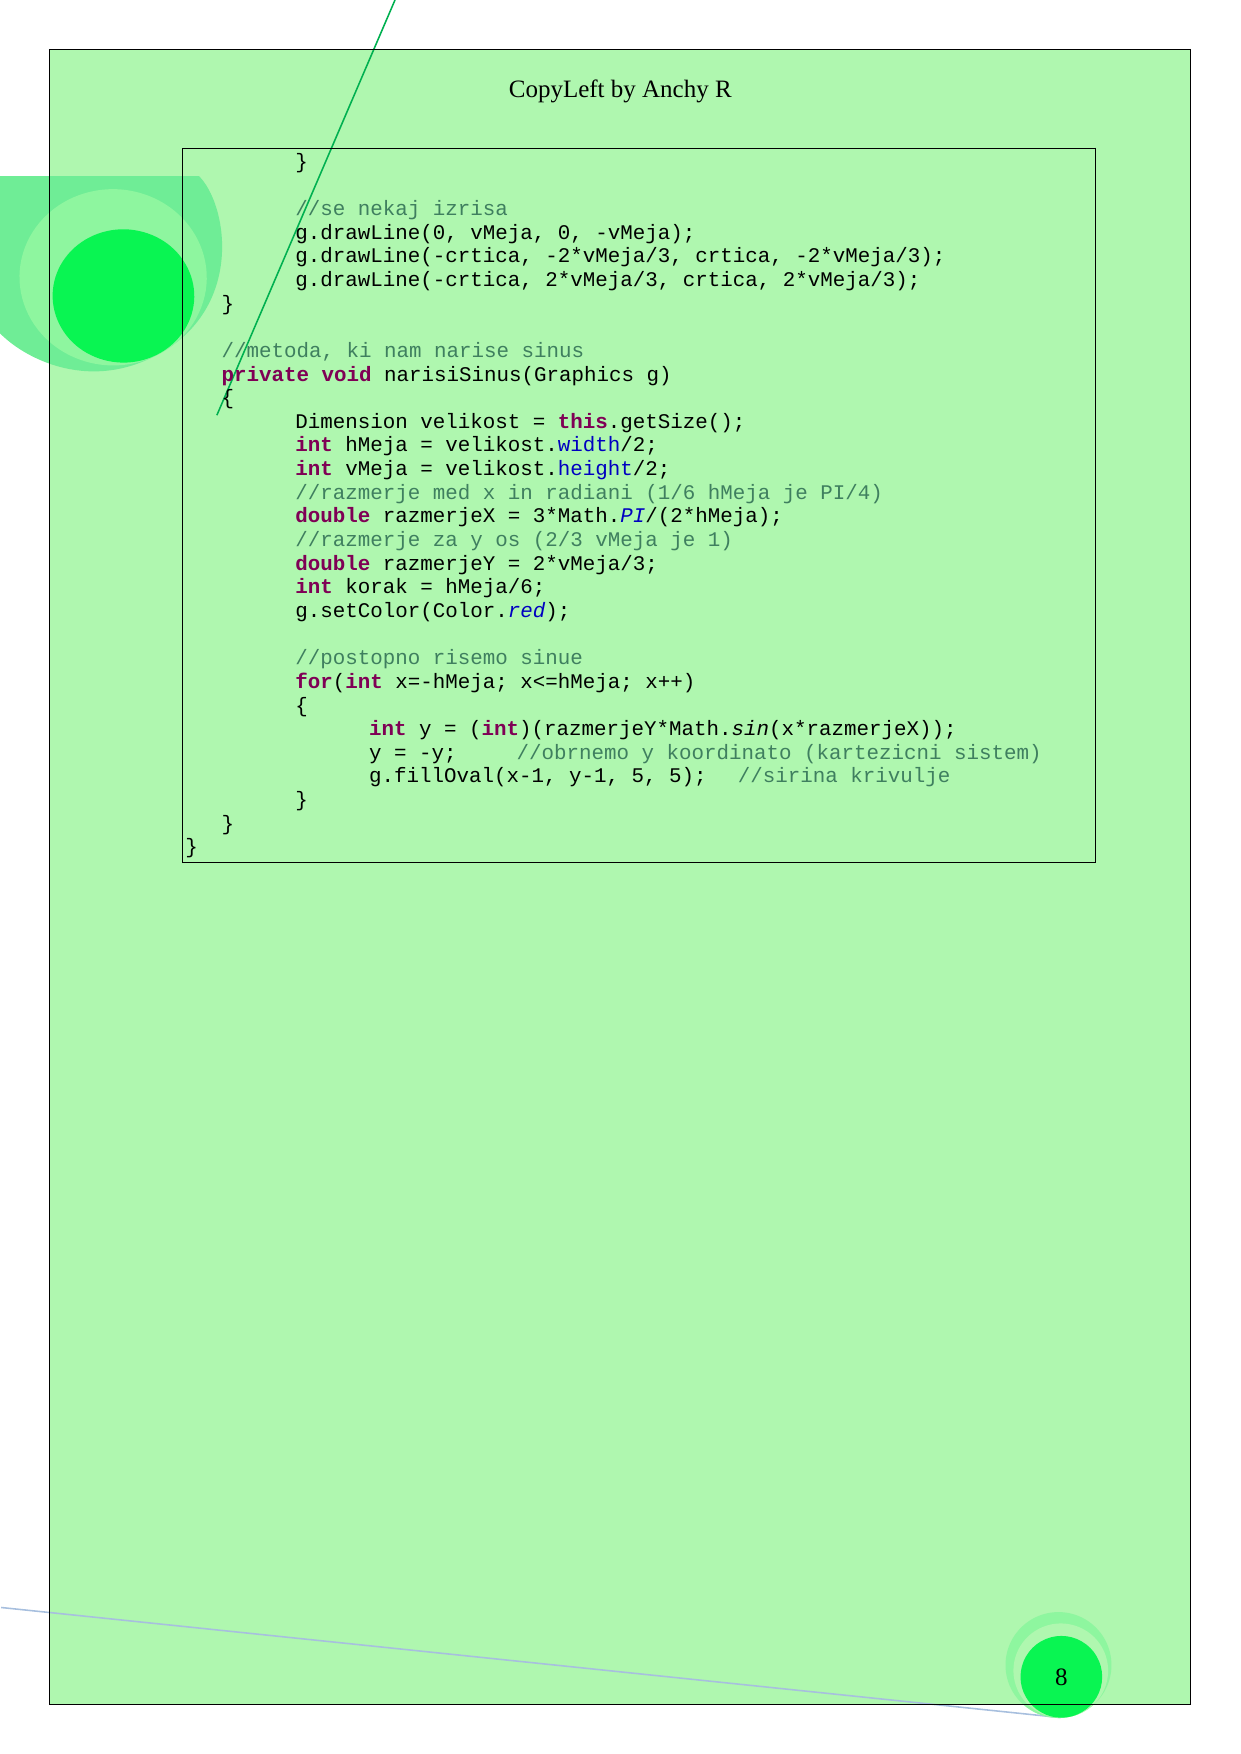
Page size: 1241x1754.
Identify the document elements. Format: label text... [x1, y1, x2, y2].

text } [183, 810, 1095, 833]
text int hMeja = velikost.width/2; [183, 431, 1095, 455]
text } [203, 289, 269, 316]
text y = -y; //obrnemo y koordinato (kartezicni sistem) [183, 739, 1095, 762]
text //metoda, ki nam narise sinus [183, 337, 249, 360]
text //metoda, ki nam narise sinus [242, 337, 1095, 360]
text [322, 149, 1095, 174]
text //se nekaj izrisa [303, 195, 1095, 218]
text private void narisiSinus(Graphics g) [183, 360, 239, 384]
text int vMeja = velikost.height/2; [183, 455, 1095, 479]
text [216, 266, 279, 289]
text g.drawLine(0, vMeja, 0, -vMeja); [299, 218, 1095, 242]
text g.fillOval(x-1, y-1, 5, 5); //sirina krivulje [183, 762, 1095, 786]
text { [222, 400, 227, 408]
text Dimension velikost = this.getSize(); [183, 408, 1095, 431]
text } [183, 149, 329, 174]
text int korak = hMeja/6; [183, 573, 1095, 597]
text //razmerje za y os (2/3 vMeja je 1) [183, 526, 1095, 549]
text for(int x=-hMeja; x<=hMeja; x++) [183, 668, 1095, 691]
text { [183, 691, 1095, 715]
text g.drawLine(-crtica, -2*vMeja/3, crtica, -2*vMeja/3); [283, 242, 1095, 266]
text private void narisiSinus(Graphics g) [232, 360, 1095, 384]
text [261, 289, 1095, 316]
text double razmerjeY = 2*vMeja/3; [183, 549, 1095, 573]
text g.drawLine(0, vMeja, 0, -vMeja); [220, 218, 300, 242]
text //postopno risemo sinue [183, 644, 1095, 668]
text //razmerje med x in radiani (1/6 hMeja je PI/4) [183, 479, 1095, 502]
text { [183, 384, 228, 408]
text [221, 242, 289, 266]
text int y = (int)(razmerjeY*Math.sin(x*razmerjeX)); [183, 715, 1095, 739]
text g.setColor(Color.red); [183, 597, 1095, 624]
text g.drawLine(-crtica, 2*vMeja/3, crtica, 2*vMeja/3); [273, 266, 1095, 289]
text } [183, 786, 1095, 810]
text { [226, 384, 1095, 408]
text } [183, 833, 1095, 862]
text double razmerjeX = 3*Math.PI/(2*hMeja); [183, 502, 1095, 526]
text //se nekaj izrisa [212, 195, 310, 218]
